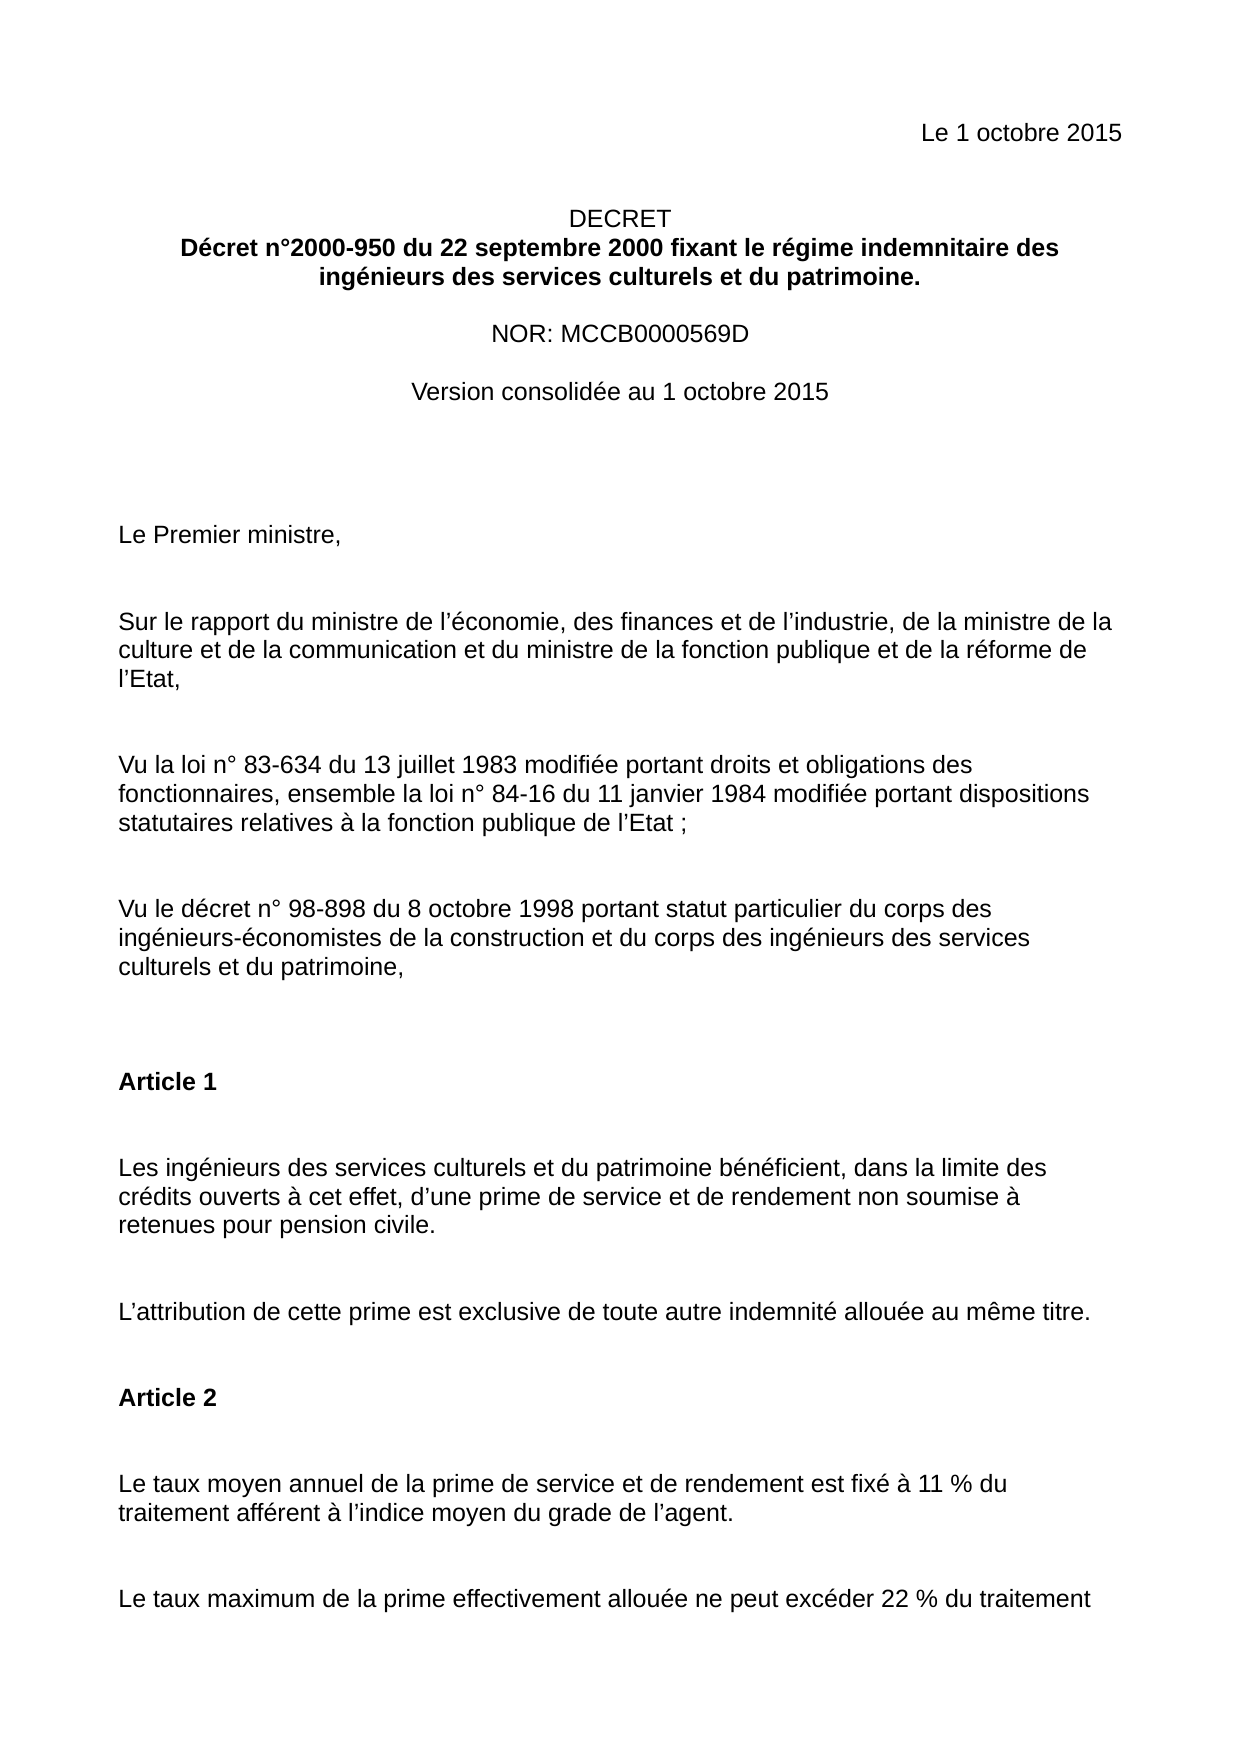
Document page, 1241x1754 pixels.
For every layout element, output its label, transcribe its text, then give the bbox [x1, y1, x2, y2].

text Version consolidée au 1 octobre 2015 [118, 377, 1122, 406]
text Le taux maximum de la prime effectivement allouée ne peut excéder 22 % du traitement [118, 1584, 1122, 1613]
text Vu le décret n° 98-898 du 8 octobre 1998 portant statut particulier du corps des ingénieurs-économistes de la construction et du corps des ingénieurs des services culturels et du patrimoine, [118, 894, 1122, 981]
text L’attribution de cette prime est exclusive de toute autre indemnité allouée au même titre. [118, 1297, 1122, 1326]
text Sur le rapport du ministre de l’économie, des finances et de l’industrie, de la ministre de la culture et de la communication et du ministre de la fonction publique et de la réforme de l’Etat, [118, 607, 1122, 693]
text Article 1 [118, 1067, 1122, 1096]
text Vu la loi n° 83-634 du 13 juillet 1983 modifiée portant droits et obligations des fonctionnaires, ensemble la loi n° 84-16 du 11 janvier 1984 modifiée portant dispositions statutaires relatives à la fonction publique de l’Etat ; [118, 751, 1122, 837]
text Le 1 octobre 2015 [118, 118, 1122, 147]
text Décret n°2000-950 du 22 septembre 2000 fixant le régime indemnitaire des ingénieurs des services culturels et du patrimoine. [118, 233, 1122, 291]
text Le Premier ministre, [118, 521, 1122, 549]
text NOR: MCCB0000569D [118, 319, 1122, 348]
text Le taux moyen annuel de la prime de service et de rendement est fixé à 11 % du traitement afférent à l’indice moyen du grade de l’agent. [118, 1469, 1122, 1527]
text Article 2 [118, 1383, 1122, 1412]
text Les ingénieurs des services culturels et du patrimoine bénéficient, dans la limite des crédits ouverts à cet effet, d’une prime de service et de rendement non soumise à retenues pour pension civile. [118, 1153, 1122, 1239]
text DECRET [118, 204, 1122, 233]
